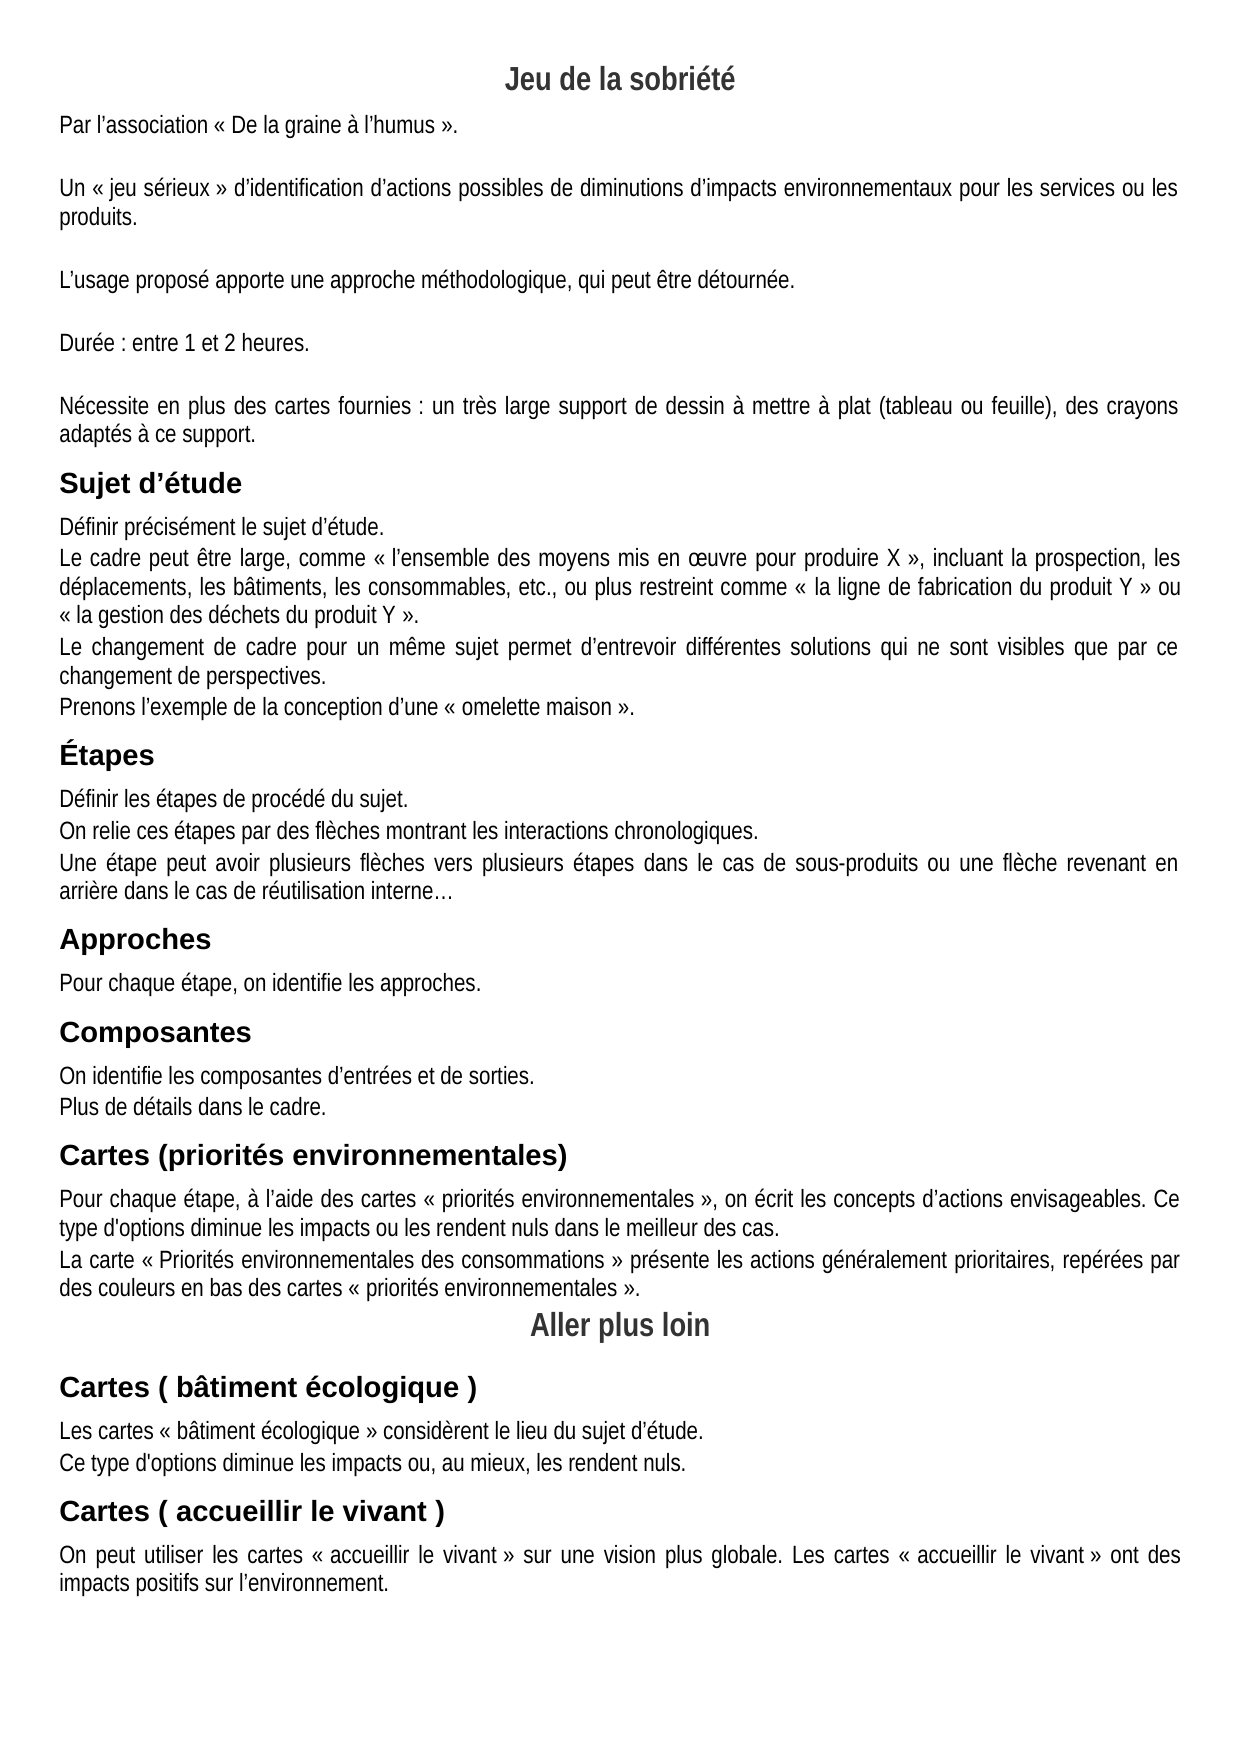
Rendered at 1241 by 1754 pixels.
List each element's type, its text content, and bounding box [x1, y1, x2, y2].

text Le cadre peut être large, comme « l’ensemble des moyens mis en œuvre pour produire X », incluant la prospection, les déplacements, les bâtiments, les consommables, etc., ou plus restreint comme « la ligne de fabrication du produit Y » ou « la gestion des déchets du produit Y ». [59, 543, 1181, 629]
text Pour chaque étape, à l’aide des cartes « priorités environnementales », on écrit les concepts d’actions envisageables. Ce type d'options diminue les impacts ou les rendent nuls dans le meilleur des cas. [59, 1184, 1181, 1242]
subtitle Étapes [59, 738, 1181, 772]
text Un « jeu sérieux » d’identification d’actions possibles de diminutions d’impacts environnementaux pour les services ou les produits. [59, 173, 1181, 230]
subtitle Composantes [59, 1014, 1181, 1048]
text Pour chaque étape, on identifie les approches. [59, 968, 1181, 997]
text L’usage proposé apporte une approche méthodologique, qui peut être détournée. [59, 264, 1181, 293]
text Durée : entre 1 et 2 heures. [59, 328, 1181, 356]
text On identifie les composantes d’entrées et de sorties. [59, 1061, 1181, 1089]
text Nécessite en plus des cartes fournies : un très large support de dessin à mettre à plat (tableau ou feuille), des crayons adaptés à ce support. [59, 391, 1181, 448]
text On relie ces étapes par des flèches montrant les interactions chronologiques. [59, 816, 1181, 845]
subtitle Jeu de la sobriété [59, 59, 1181, 97]
text Définir les étapes de procédé du sujet. [59, 784, 1181, 813]
text Plus de détails dans le cadre. [59, 1092, 1181, 1121]
text Définir précisément le sujet d’étude. [59, 512, 1181, 540]
subtitle Cartes ( bâtiment écologique ) [59, 1370, 1181, 1403]
text Ce type d'options diminue les impacts ou, au mieux, les rendent nuls. [59, 1448, 1181, 1476]
text On peut utiliser les cartes « accueillir le vivant » sur une vision plus globale. Les cartes « accueillir le vivant » ont des impacts positifs sur l’environnement. [59, 1540, 1181, 1597]
text Par l’association « De la graine à l’humus ». [59, 110, 1181, 138]
text Le changement de cadre pour un même sujet permet d’entrevoir différentes solutions qui ne sont visibles que par ce changement de perspectives. [59, 632, 1181, 689]
subtitle Sujet d’étude [59, 466, 1181, 499]
text Les cartes « bâtiment écologique » considèrent le lieu du sujet d’étude. [59, 1416, 1181, 1445]
subtitle Aller plus loin [59, 1305, 1181, 1343]
text Prenons l’exemple de la conception d’une « omelette maison ». [59, 692, 1181, 721]
text Une étape peut avoir plusieurs flèches vers plusieurs étapes dans le cas de sous-produits ou une flèche revenant en arrière dans le cas de réutilisation interne… [59, 848, 1181, 905]
subtitle Cartes ( accueillir le vivant ) [59, 1494, 1181, 1527]
subtitle Approches [59, 922, 1181, 956]
subtitle Cartes (priorités environnementales) [59, 1138, 1181, 1172]
text La carte « Priorités environnementales des consommations » présente les actions généralement prioritaires, repérées par des couleurs en bas des cartes « priorités environnementales ». [59, 1244, 1181, 1302]
